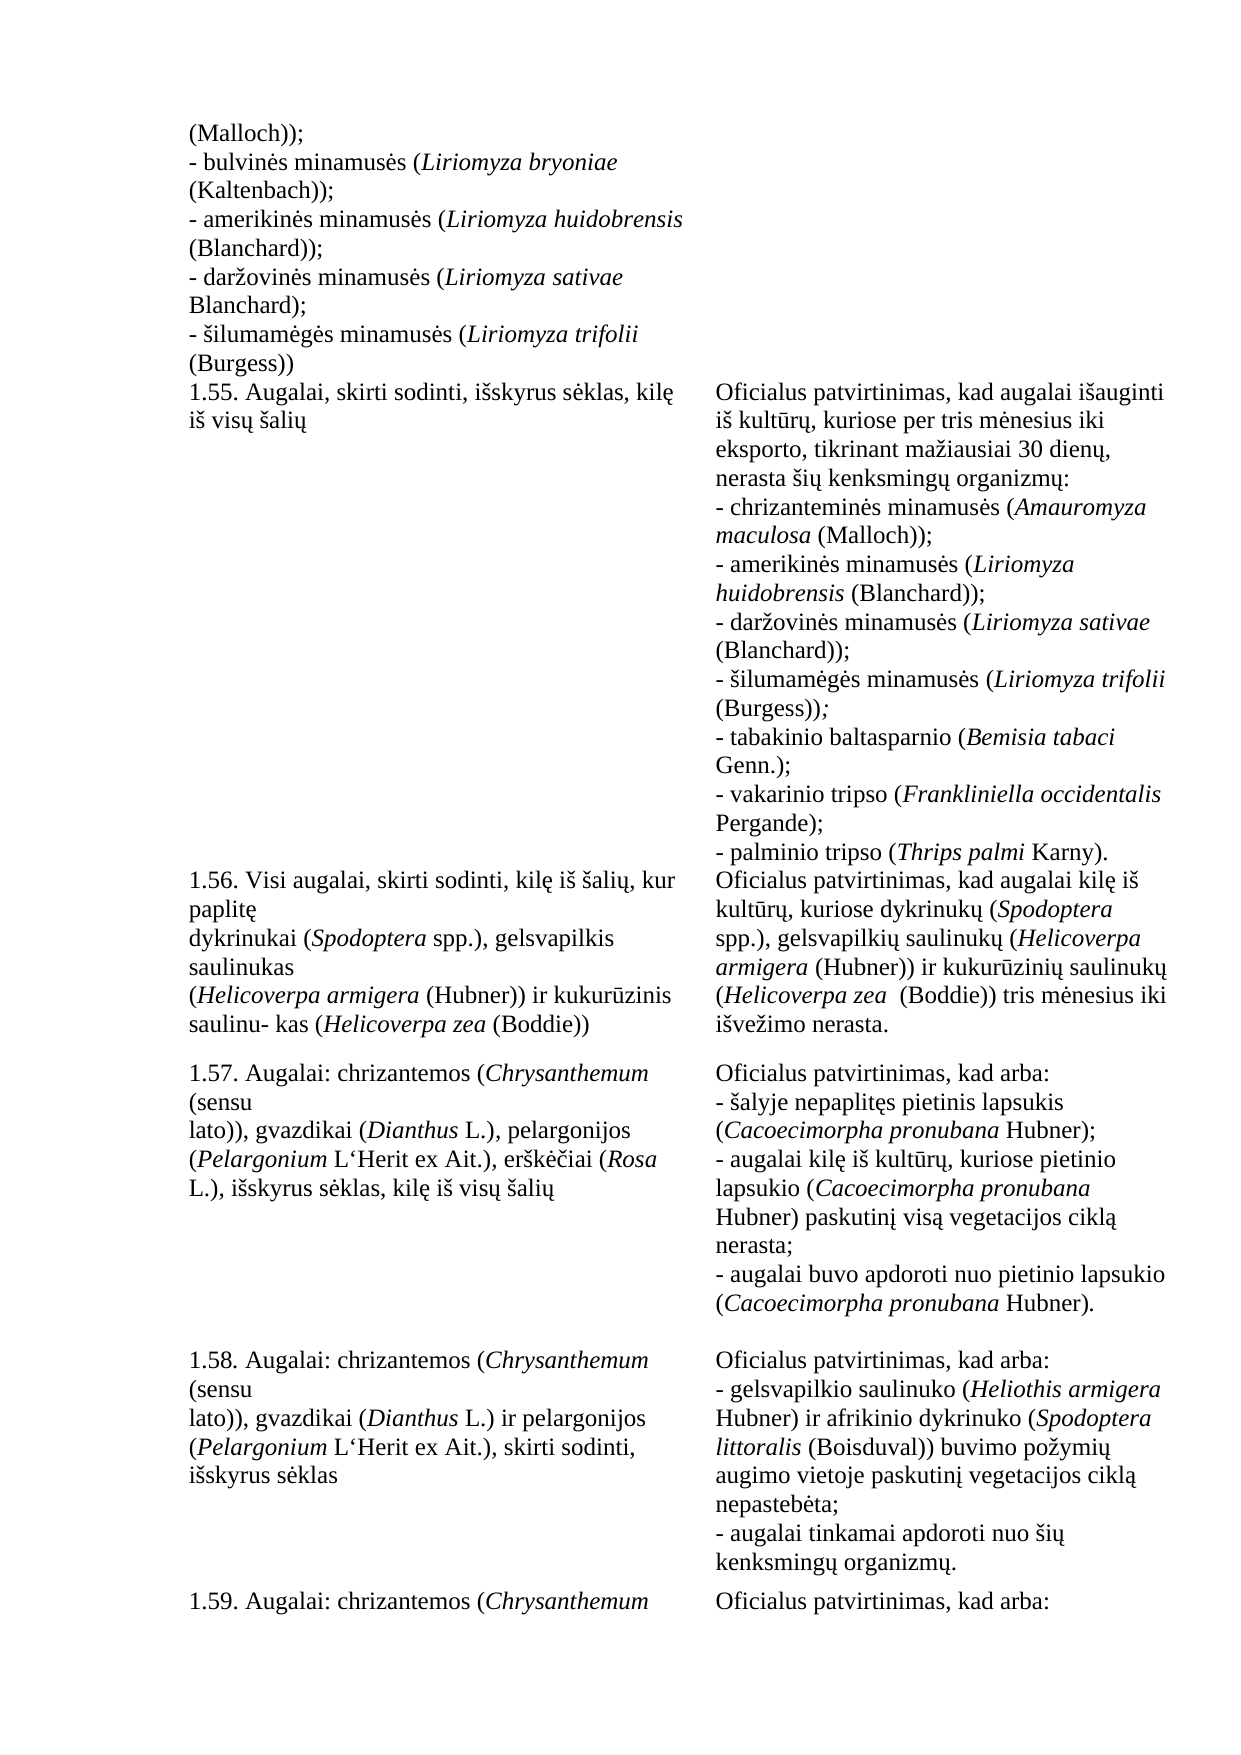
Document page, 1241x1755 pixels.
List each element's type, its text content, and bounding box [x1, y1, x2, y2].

table_cell (Malloch)); - bulvinės minamusės (Liriomyza bryoniae (Kaltenbach)); - amerikinės minamusės (Liriomyza huidobrensis (Blanchard)); - daržovinės minamusės (Liriomyza sativae Blanchard); - šilumamėgės minamusės (Liriomyza trifolii (Burgess)) [177, 118, 704, 377]
table_cell 1.55. Augalai, skirti sodinti, išskyrus sėklas, kilę iš visų šalių [177, 377, 704, 866]
table_cell 1.57. Augalai: chrizantemos (Chrysanthemum (sensu lato)), gvazdikai (Dianthus L.), pelargonijos (Pelargonium L‘Herit ex Ait.), erškėčiai (Rosa L.), išskyrus sėklas, kilę iš visų šalių [177, 1058, 704, 1345]
table_cell Oficialus patvirtinimas, kad arba: - šalyje nepaplitęs pietinis lapsukis (Cacoecimorpha pronubana Hubner); - augalai kilę iš kultūrų, kuriose pietinio lapsukio (Cacoecimorpha pronubana Hubner) paskutinį visą vegetacijos ciklą nerasta; - augalai buvo apdoroti nuo pietinio lapsukio (Cacoecimorpha pronubana Hubner). [704, 1058, 1181, 1345]
table_cell Oficialus patvirtinimas, kad augalai kilę iš kultūrų, kuriose dykrinukų (Spodoptera spp.), gelsvapilkių saulinukų (Helicoverpa armigera (Hubner)) ir kukurūzinių saulinukų (Helicoverpa zea (Boddie)) tris mėnesius iki išvežimo nerasta. [704, 866, 1181, 1058]
table_cell [704, 118, 1181, 377]
table_cell 1.58. Augalai: chrizantemos (Chrysanthemum (sensu lato)), gvazdikai (Dianthus L.) ir pelargonijos (Pelargonium L‘Herit ex Ait.), skirti sodinti, išskyrus sėklas [177, 1345, 704, 1586]
table_cell Oficialus patvirtinimas, kad arba: [704, 1586, 1181, 1636]
table_cell Oficialus patvirtinimas, kad arba: - gelsvapilkio saulinuko (Heliothis armigera Hubner) ir afrikinio dykrinuko (Spodoptera littoralis (Boisduval)) buvimo požymių augimo vietoje paskutinį vegetacijos ciklą nepastebėta; - augalai tinkamai apdoroti nuo šių kenksmingų organizmų. [704, 1345, 1181, 1586]
table_cell Oficialus patvirtinimas, kad augalai išauginti iš kultūrų, kuriose per tris mėnesius iki eksporto, tikrinant mažiausiai 30 dienų, nerasta šių kenksmingų organizmų: - chrizanteminės minamusės (Amauromyza maculosa (Malloch)); - amerikinės minamusės (Liriomyza huidobrensis (Blanchard)); - daržovinės minamusės (Liriomyza sativae (Blanchard)); - šilumamėgės minamusės (Liriomyza trifolii (Burgess)); - tabakinio baltasparnio (Bemisia tabaci Genn.); - vakarinio tripso (Frankliniella occidentalis Pergande); - palminio tripso (Thrips palmi Karny). [704, 377, 1181, 866]
table_cell 1.56. Visi augalai, skirti sodinti, kilę iš šalių, kur paplitę dykrinukai (Spodoptera spp.), gelsvapilkis saulinukas (Helicoverpa armigera (Hubner)) ir kukurūzinis saulinu- kas (Helicoverpa zea (Boddie)) [177, 866, 704, 1058]
table_cell 1.59. Augalai: chrizantemos (Chrysanthemum [177, 1586, 704, 1636]
